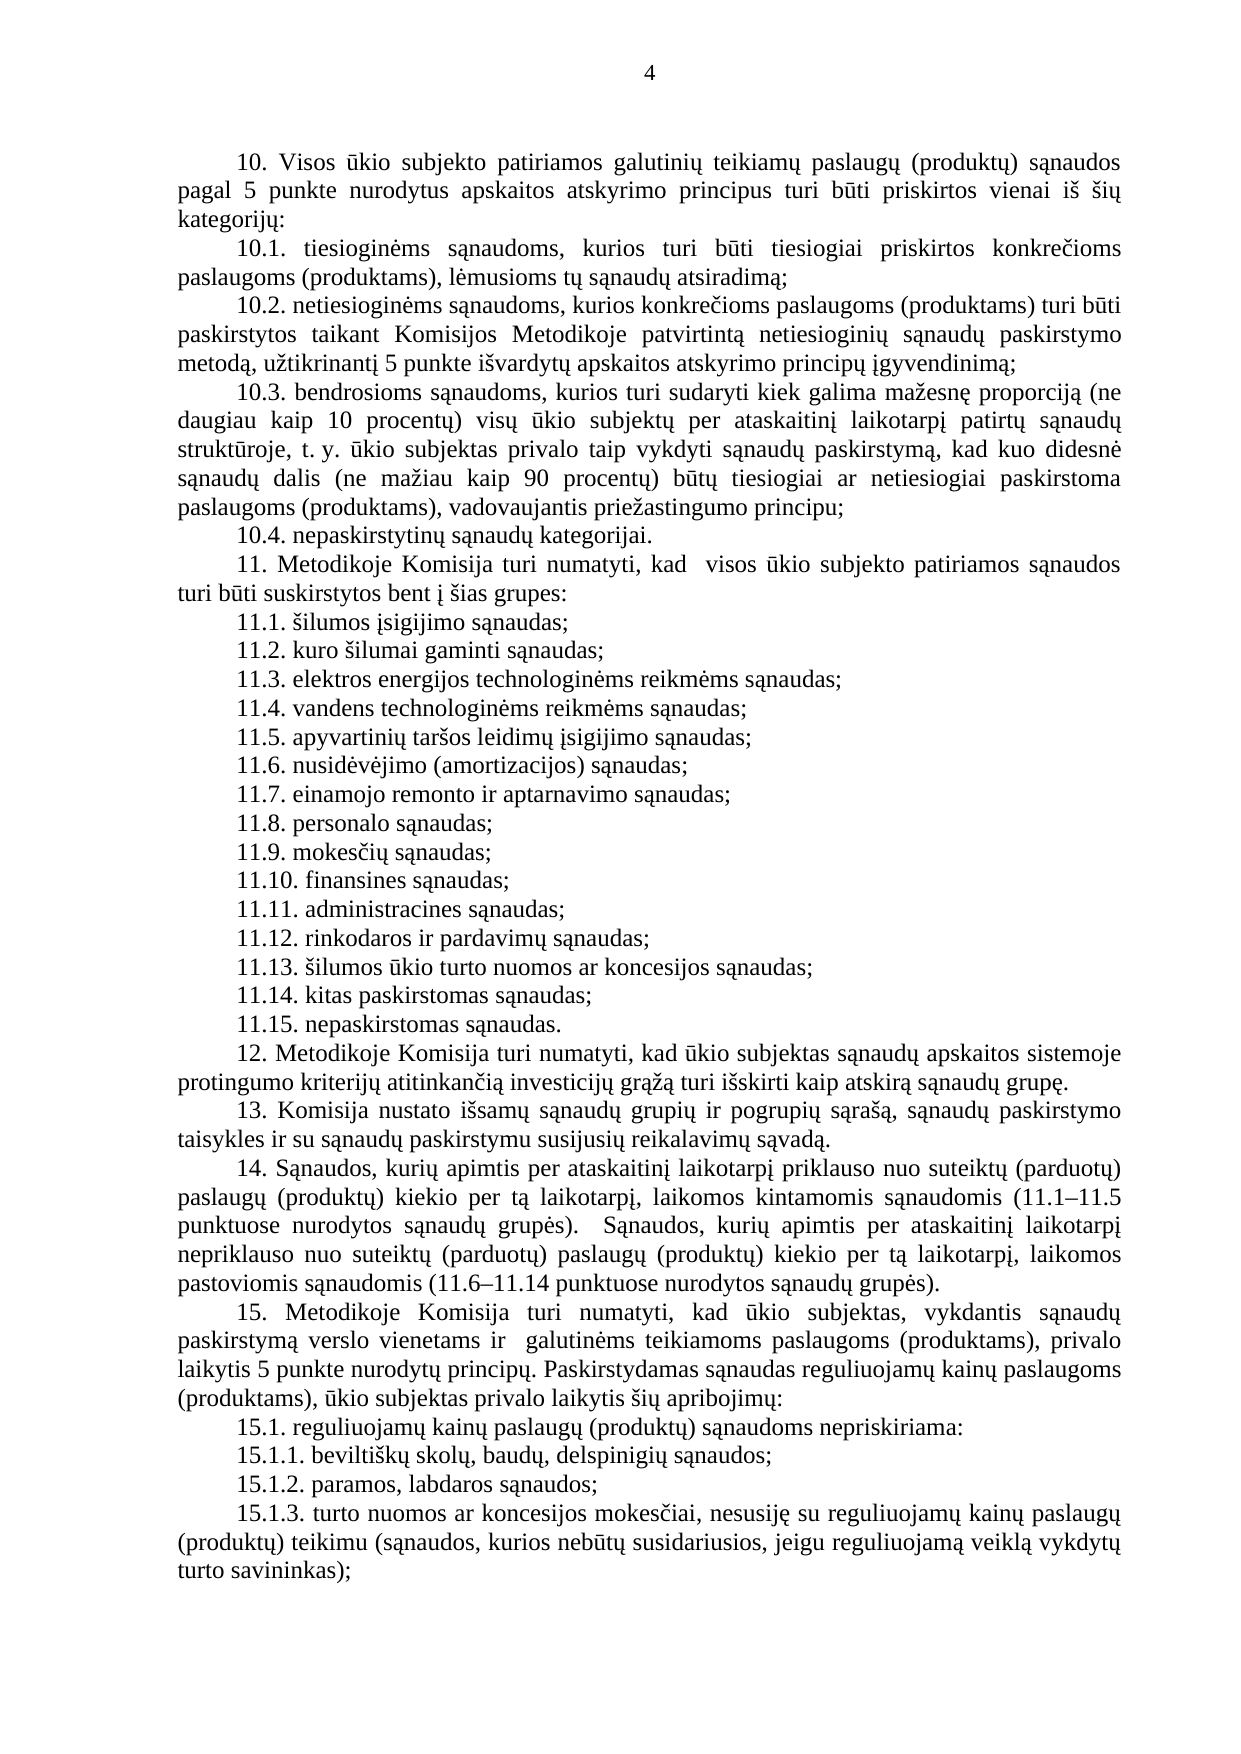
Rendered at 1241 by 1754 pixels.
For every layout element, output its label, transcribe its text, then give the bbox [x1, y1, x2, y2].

text 11.8. personalo sąnaudas; [177, 808, 1122, 837]
text 13. Komisija nustato išsamų sąnaudų grupių ir pogrupių sąrašą, sąnaudų paskirstymo taisykles ir su sąnaudų paskirstymu susijusių reikalavimų sąvadą. [177, 1096, 1122, 1153]
text 10.4. nepaskirstytinų sąnaudų kategorijai. [177, 521, 1122, 549]
text 11.15. nepaskirstomas sąnaudas. [177, 1009, 1122, 1038]
text 11.14. kitas paskirstomas sąnaudas; [177, 981, 1122, 1009]
text 10.1. tiesioginėms sąnaudoms, kurios turi būti tiesiogiai priskirtos konkrečioms paslaugoms (produktams), lėmusioms tų sąnaudų atsiradimą; [177, 233, 1122, 291]
text 11.4. vandens technologinėms reikmėms sąnaudas; [177, 693, 1122, 722]
text 10.2. netiesioginėms sąnaudoms, kurios konkrečioms paslaugoms (produktams) turi būti paskirstytos taikant Komisijos Metodikoje patvirtintą netiesioginių sąnaudų paskirstymo metodą, užtikrinantį 5 punkte išvardytų apskaitos atskyrimo principų įgyvendinimą; [177, 291, 1122, 377]
text 10.3. bendrosioms sąnaudoms, kurios turi sudaryti kiek galima mažesnę proporciją (ne daugiau kaip 10 procentų) visų ūkio subjektų per ataskaitinį laikotarpį patirtų sąnaudų struktūroje, t. y. ūkio subjektas privalo taip vykdyti sąnaudų paskirstymą, kad kuo didesnė sąnaudų dalis (ne mažiau kaip 90 procentų) būtų tiesiogiai ar netiesiogiai paskirstoma paslaugoms (produktams), vadovaujantis priežastingumo principu; [177, 377, 1122, 521]
text 11. Metodikoje Komisija turi numatyti, kad visos ūkio subjekto patiriamos sąnaudos turi būti suskirstytos bent į šias grupes: [177, 549, 1122, 607]
text 11.5. apyvartinių taršos leidimų įsigijimo sąnaudas; [177, 722, 1122, 751]
text 11.6. nusidėvėjimo (amortizacijos) sąnaudas; [177, 751, 1122, 779]
text 11.12. rinkodaros ir pardavimų sąnaudas; [177, 923, 1122, 952]
text 11.1. šilumos įsigijimo sąnaudas; [177, 607, 1122, 636]
text 11.10. finansines sąnaudas; [177, 866, 1122, 894]
text 11.9. mokesčių sąnaudas; [177, 837, 1122, 866]
text 11.3. elektros energijos technologinėms reikmėms sąnaudas; [177, 664, 1122, 693]
text 15.1.3. turto nuomos ar koncesijos mokesčiai, nesusiję su reguliuojamų kainų paslaugų (produktų) teikimu (sąnaudos, kurios nebūtų susidariusios, jeigu reguliuojamą veiklą vykdytų turto savininkas); [177, 1498, 1122, 1584]
text 15.1. reguliuojamų kainų paslaugų (produktų) sąnaudoms nepriskiriama: [177, 1412, 1122, 1441]
text 15.1.1. beviltiškų skolų, baudų, delspinigių sąnaudos; [177, 1441, 1122, 1469]
text 11.13. šilumos ūkio turto nuomos ar koncesijos sąnaudas; [177, 952, 1122, 981]
text 12. Metodikoje Komisija turi numatyti, kad ūkio subjektas sąnaudų apskaitos sistemoje protingumo kriterijų atitinkančią investicijų grąžą turi išskirti kaip atskirą sąnaudų grupę. [177, 1038, 1122, 1096]
text 11.2. kuro šilumai gaminti sąnaudas; [177, 636, 1122, 664]
text 14. Sąnaudos, kurių apimtis per ataskaitinį laikotarpį priklauso nuo suteiktų (parduotų) paslaugų (produktų) kiekio per tą laikotarpį, laikomos kintamomis sąnaudomis (11.1–11.5 punktuose nurodytos sąnaudų grupės). Sąnaudos, kurių apimtis per ataskaitinį laikotarpį nepriklauso nuo suteiktų (parduotų) paslaugų (produktų) kiekio per tą laikotarpį, laikomos pastoviomis sąnaudomis (11.6–11.14 punktuose nurodytos sąnaudų grupės). [177, 1153, 1122, 1297]
text 11.7. einamojo remonto ir aptarnavimo sąnaudas; [177, 779, 1122, 808]
text 11.11. administracines sąnaudas; [177, 894, 1122, 923]
text 15.1.2. paramos, labdaros sąnaudos; [177, 1469, 1122, 1498]
text 15. Metodikoje Komisija turi numatyti, kad ūkio subjektas, vykdantis sąnaudų paskirstymą verslo vienetams ir galutinėms teikiamoms paslaugoms (produktams), privalo laikytis 5 punkte nurodytų principų. Paskirstydamas sąnaudas reguliuojamų kainų paslaugoms (produktams), ūkio subjektas privalo laikytis šių apribojimų: [177, 1297, 1122, 1412]
text 10. Visos ūkio subjekto patiriamos galutinių teikiamų paslaugų (produktų) sąnaudos pagal 5 punkte nurodytus apskaitos atskyrimo principus turi būti priskirtos vienai iš šių kategorijų: [177, 147, 1122, 233]
